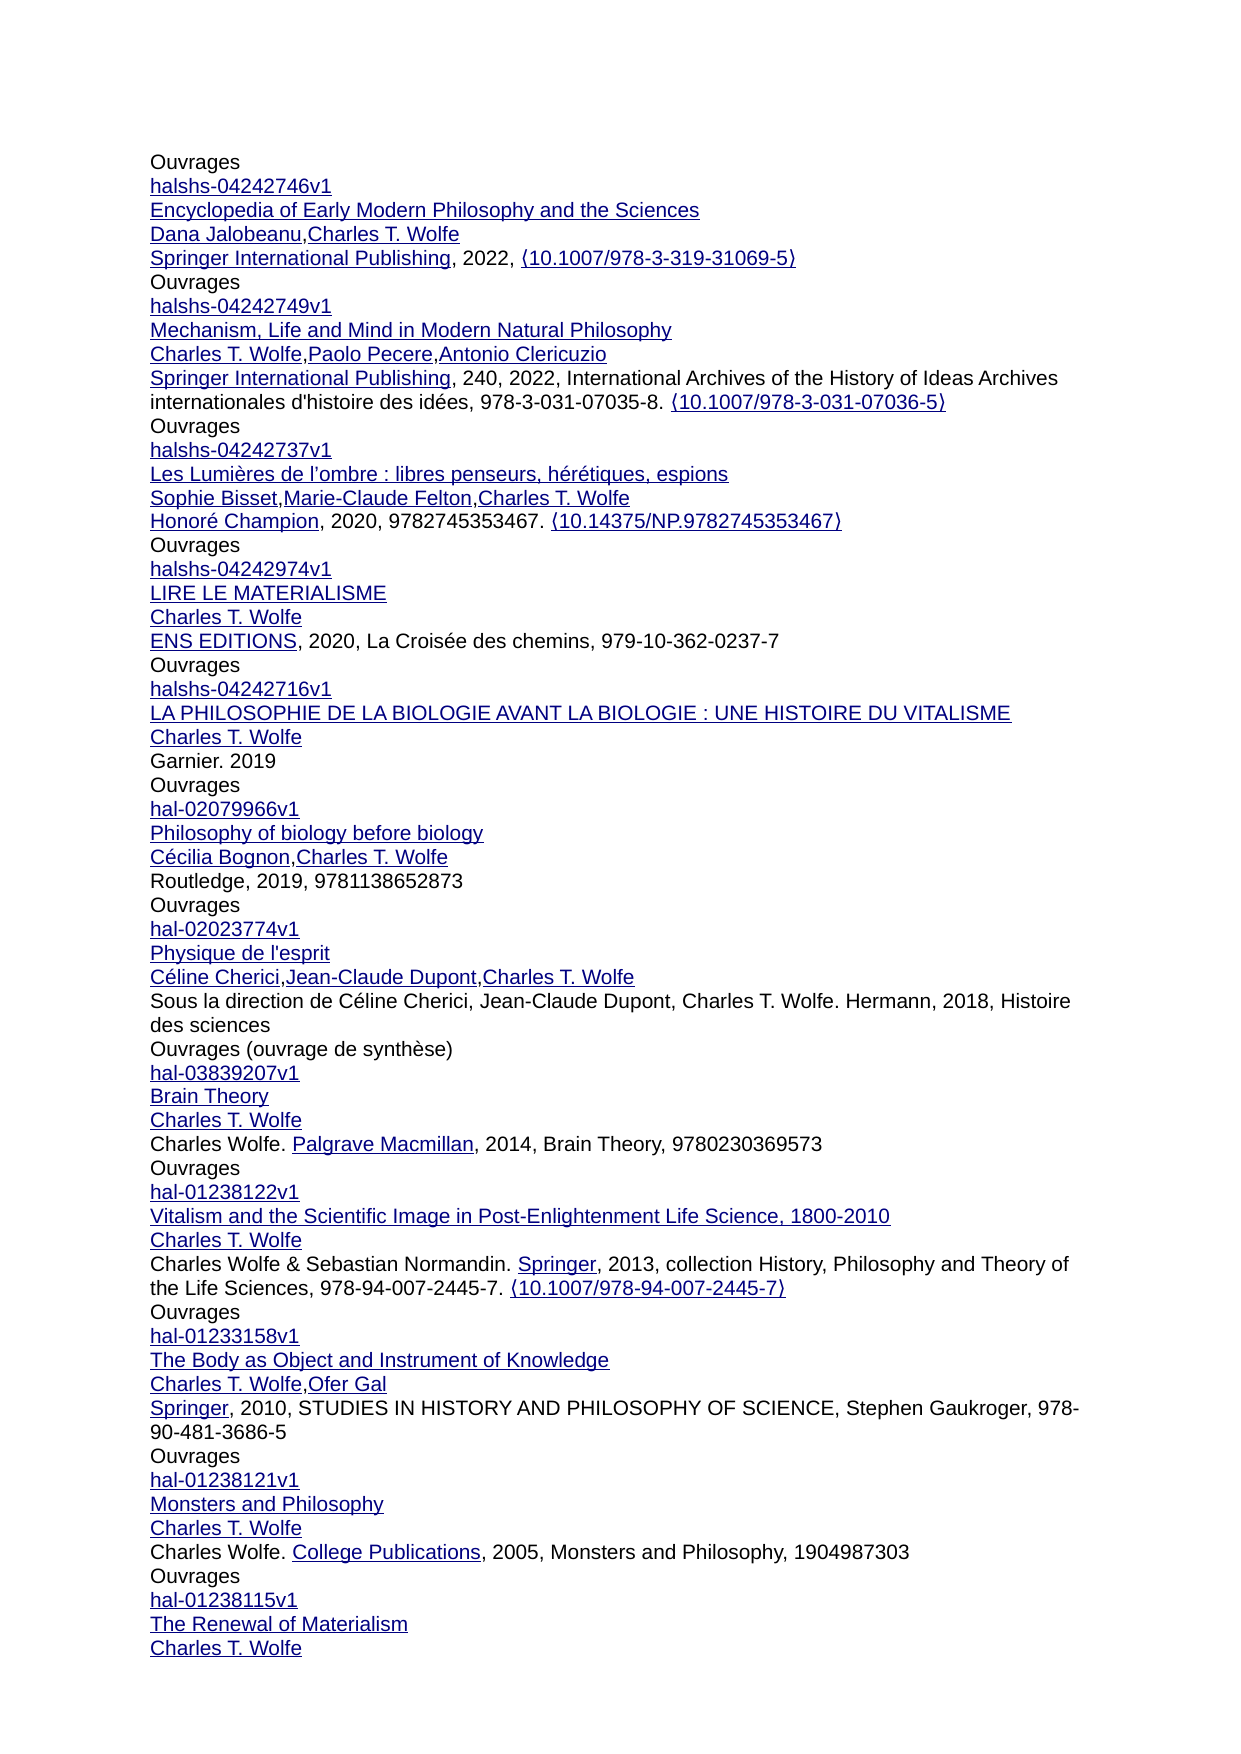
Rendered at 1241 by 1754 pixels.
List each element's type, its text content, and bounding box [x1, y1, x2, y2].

table_cell The Body as Object and Instrument of Knowledge Charles T. Wolfe,Ofer Gal Springer, 2010, STUDIES IN HISTORY AND PHILOSOPHY OF SCIENCE, Stephen Gaukroger, 978-90-481-3686-5 Ouvrages hal-01238121v1 [150, 1348, 1090, 1492]
table_cell Philosophy of biology before biology Cécilia Bognon,Charles T. Wolfe Routledge, 2019, 9781138652873 Ouvrages hal-02023774v1 [150, 821, 1090, 941]
table_cell Encyclopedia of Early Modern Philosophy and the Sciences Dana Jalobeanu,Charles T. Wolfe Springer International Publishing, 2022, ⟨10.1007/978-3-319-31069-5⟩ Ouvrages halshs-04242749v1 [150, 198, 1090, 318]
table_cell Brain Theory Charles T. Wolfe Charles Wolfe. Palgrave Macmillan, 2014, Brain Theory, 9780230369573 Ouvrages hal-01238122v1 [150, 1084, 1090, 1204]
table_cell Les Lumières de l’ombre : libres penseurs, hérétiques, espions Sophie Bisset,Marie-Claude Felton,Charles T. Wolfe Honoré Champion, 2020, 9782745353467. ⟨10.14375/NP.9782745353467⟩ Ouvrages halshs-04242974v1 [150, 461, 1090, 581]
table_cell The Renewal of Materialism Charles T. Wolfe [150, 1611, 1090, 1659]
table_cell Vitalism and the Scientific Image in Post-Enlightenment Life Science, 1800-2010 Charles T. Wolfe Charles Wolfe & Sebastian Normandin. Springer, 2013, collection History, Philosophy and Theory of the Life Sciences, 978-94-007-2445-7. ⟨10.1007/978-94-007-2445-7⟩ Ouvrages hal-01233158v1 [150, 1204, 1090, 1348]
table_cell Mechanism, Life and Mind in Modern Natural Philosophy Charles T. Wolfe,Paolo Pecere,Antonio Clericuzio Springer International Publishing, 240, 2022, International Archives of the History of Ideas Archives internationales d'histoire des idées, 978-3-031-07035-8. ⟨10.1007/978-3-031-07036-5⟩ Ouvrages halshs-04242737v1 [150, 318, 1090, 461]
table_cell LA PHILOSOPHIE DE LA BIOLOGIE AVANT LA BIOLOGIE : UNE HISTOIRE DU VITALISME Charles T. Wolfe Garnier. 2019 Ouvrages hal-02079966v1 [150, 701, 1090, 821]
table_cell Monsters and Philosophy Charles T. Wolfe Charles Wolfe. College Publications, 2005, Monsters and Philosophy, 1904987303 Ouvrages hal-01238115v1 [150, 1492, 1090, 1611]
table_cell Physique de l'esprit Céline Cherici,Jean-Claude Dupont,Charles T. Wolfe Sous la direction de Céline Cherici, Jean-Claude Dupont, Charles T. Wolfe. Hermann, 2018, Histoire des sciences Ouvrages (ouvrage de synthèse) hal-03839207v1 [150, 941, 1090, 1084]
table_cell Ouvrages halshs-04242746v1 [150, 150, 1090, 198]
table_cell LIRE LE MATERIALISME Charles T. Wolfe ENS EDITIONS, 2020, La Croisée des chemins, 979-10-362-0237-7 Ouvrages halshs-04242716v1 [150, 581, 1090, 701]
